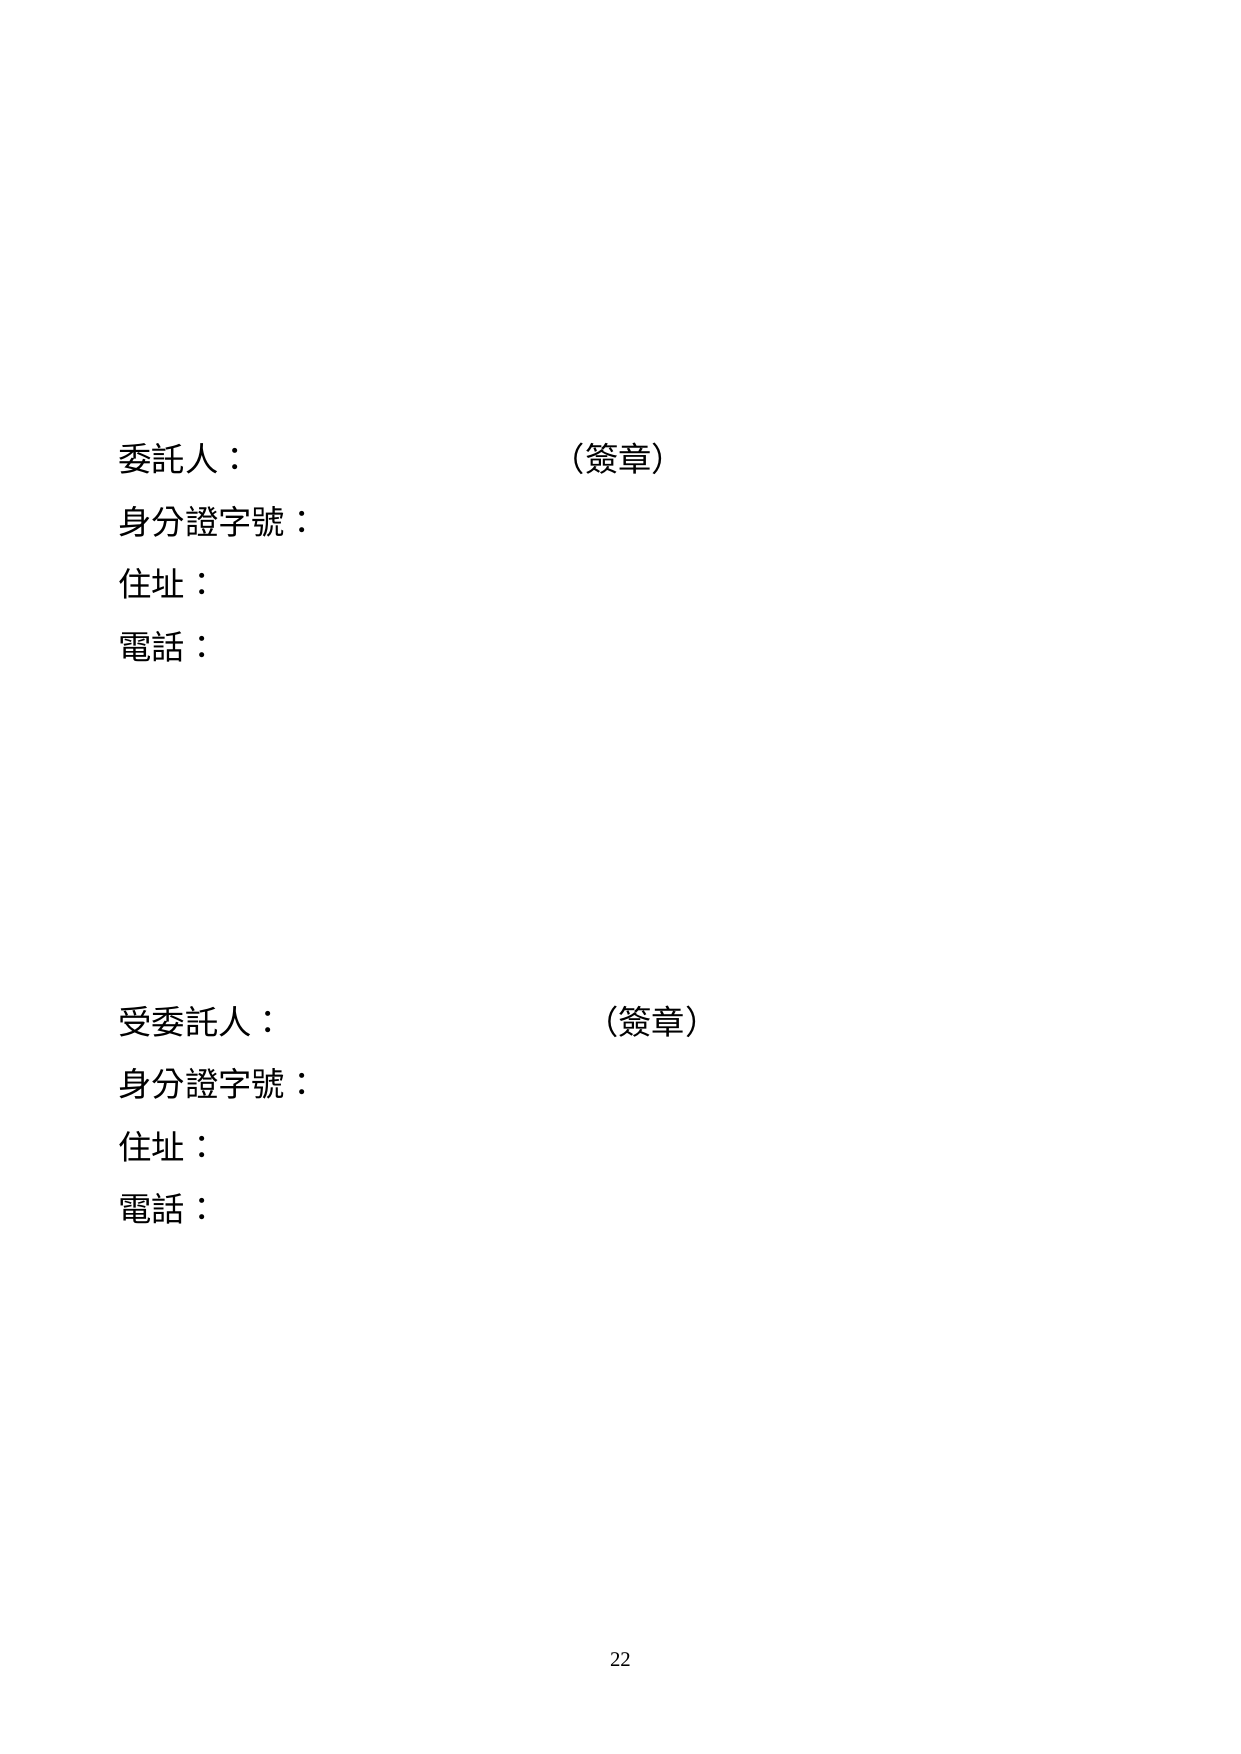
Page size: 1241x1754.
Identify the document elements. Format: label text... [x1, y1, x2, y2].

text 住址： [118, 540, 1122, 603]
text 電話： [118, 1165, 1122, 1228]
text 委託人： （簽章） [118, 415, 1122, 478]
text 電話： [118, 603, 1122, 665]
text 住址： [118, 1103, 1122, 1165]
text 受委託人： （簽章） [118, 978, 1122, 1040]
text 身分證字號： [118, 478, 1122, 540]
text 身分證字號： [118, 1040, 1122, 1103]
